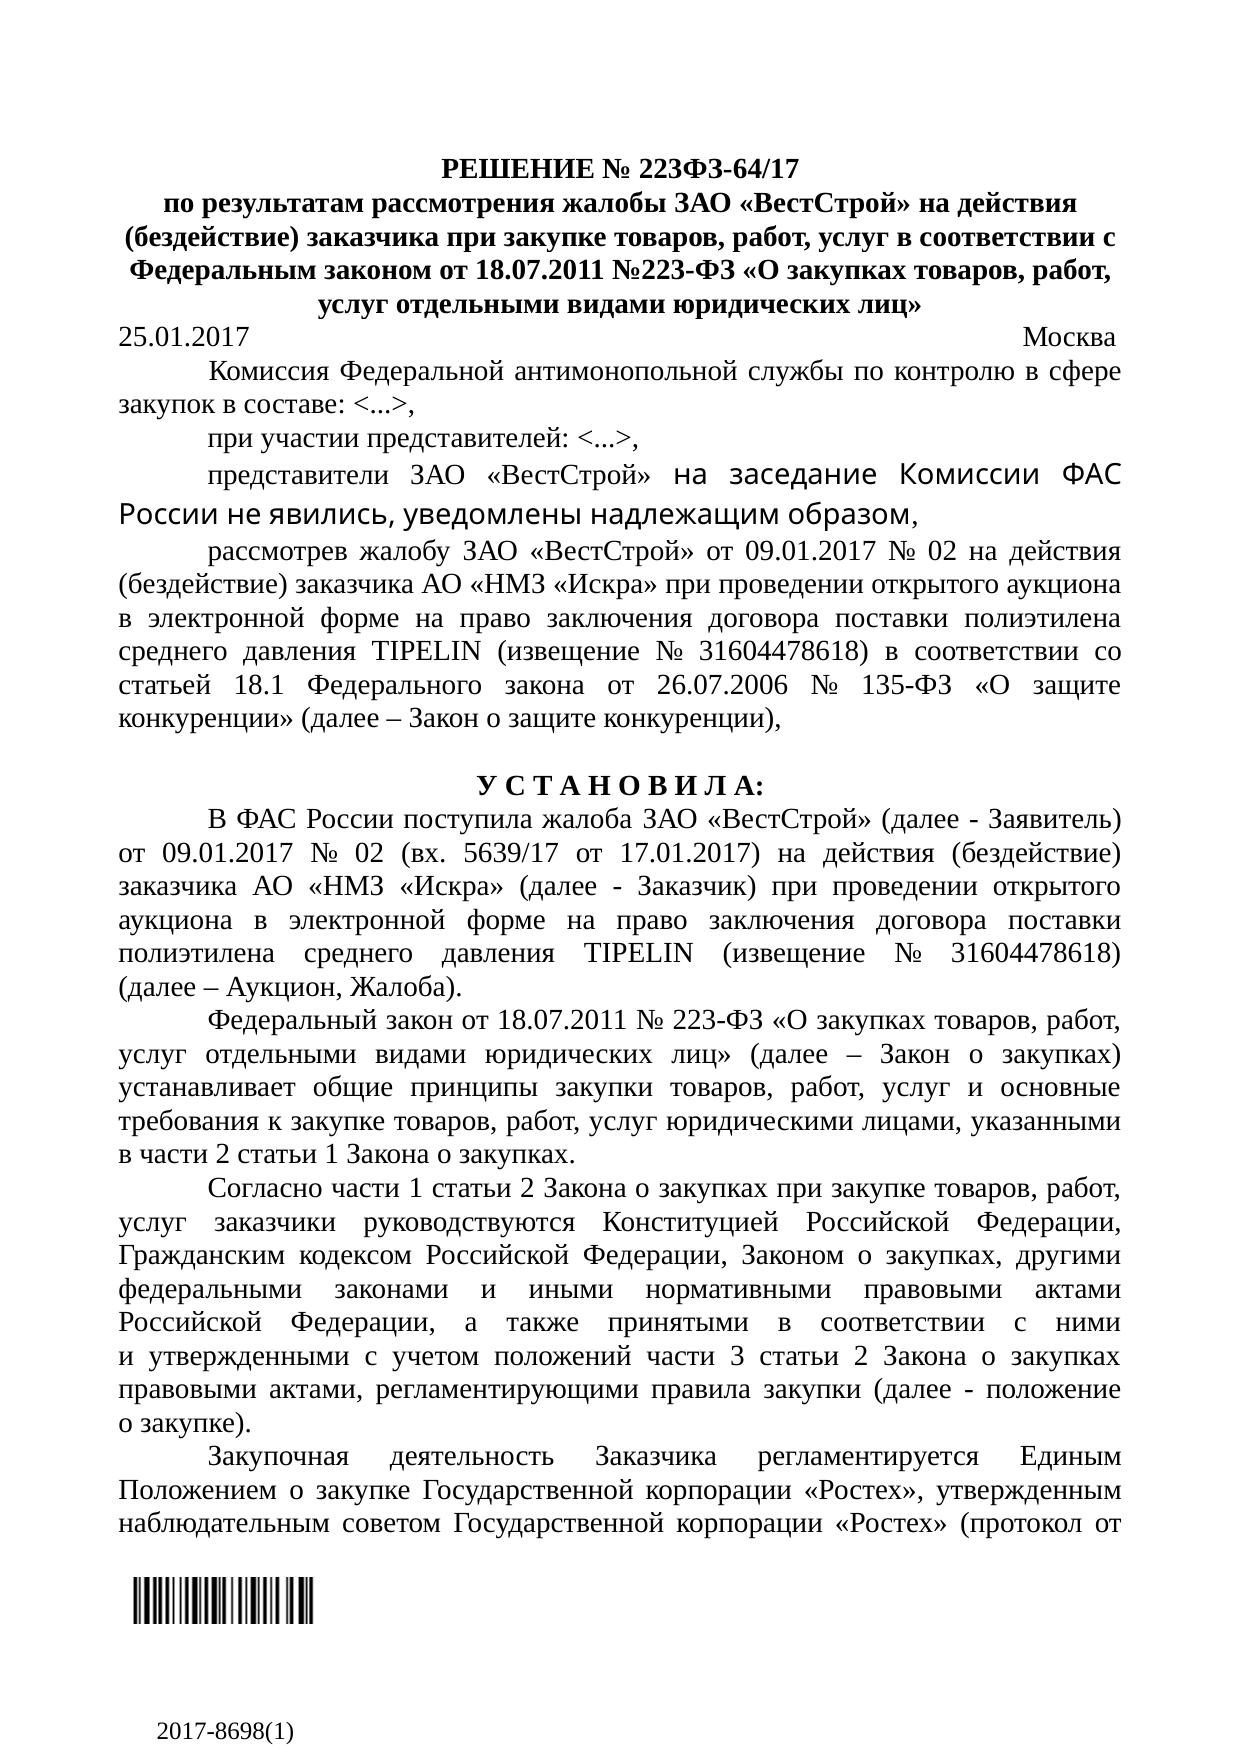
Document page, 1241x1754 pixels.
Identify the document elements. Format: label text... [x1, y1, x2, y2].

text Комиссия Федеральной антимонопольной службы по контролю в сфере закупок в составе: <...>, [118, 353, 1122, 420]
text при участии представителей: <...>, [118, 420, 1122, 453]
text Федеральный закон от 18.07.2011 № 223-ФЗ «О закупках товаров, работ, услуг отдельными видами юридических лиц» (далее – Закон о закупках) устанавливает общие принципы закупки товаров, работ, услуг и основные требования к закупке товаров, работ, услуг юридическими лицами, указанными в части 2 статьи 1 Закона о закупках. [118, 1002, 1122, 1170]
text по результатам рассмотрения жалобы ЗАО «ВестСтрой» на действия (бездействие) заказчика при закупке товаров, работ, услуг в соответствии с Федеральным законом от 18.07.2011 №223-ФЗ «О закупках товаров, работ, услуг отдельными видами юридических лиц» [118, 185, 1122, 319]
text В ФАС России поступила жалоба ЗАО «ВестСтрой» (далее - Заявитель) от 09.01.2017 № 02 (вх. 5639/17 от 17.01.2017) на действия (бездействие) заказчика АО «НМЗ «Искра» (далее - Заказчик) при проведении открытого аукциона в электронной форме на право заключения договора поставки полиэтилена среднего давления TIPELIN (извещение № 31604478618) (далее – Аукцион, Жалоба). [118, 801, 1122, 1002]
text Согласно части 1 статьи 2 Закона о закупках при закупке товаров, работ, услуг заказчики руководствуются Конституцией Российской Федерации, Гражданским кодексом Российской Федерации, Законом о закупках, другими федеральными законами и иными нормативными правовыми актами Российской Федерации, а также принятыми в соответствии с ними и утвержденными с учетом положений части 3 статьи 2 Закона о закупках правовыми актами, регламентирующими правила закупки (далее - положение о закупке). [118, 1170, 1122, 1438]
text представители ЗАО «ВестСтрой» на заседание Комиссии ФАС России не явились, уведомлены надлежащим образом, [118, 453, 1122, 533]
text Закупочная деятельность Заказчика регламентируется Единым Положением о закупке Государственной корпорации «Ростех», утвержденным наблюдательным советом Государственной корпорации «Ростех» (протокол от [118, 1438, 1122, 1539]
text РЕШЕНИЕ № 223ФЗ-64/17 [118, 152, 1122, 185]
text рассмотрев жалобу ЗАО «ВестСтрой» от 09.01.2017 № 02 на действия (бездействие) заказчика АО «НМЗ «Искра» при проведении открытого аукциона в электронной форме на право заключения договора поставки полиэтилена среднего давления TIPELIN (извещение № 31604478618) в соответствии со статьей 18.1 Федерального закона от 26.07.2006 № 135-ФЗ «О защите конкуренции» (далее – Закон о защите конкуренции), [118, 533, 1122, 734]
text У С Т А Н О В И Л А: [118, 768, 1122, 801]
text 25.01.2017 Москва [118, 319, 1122, 353]
picture [118, 1577, 331, 1624]
